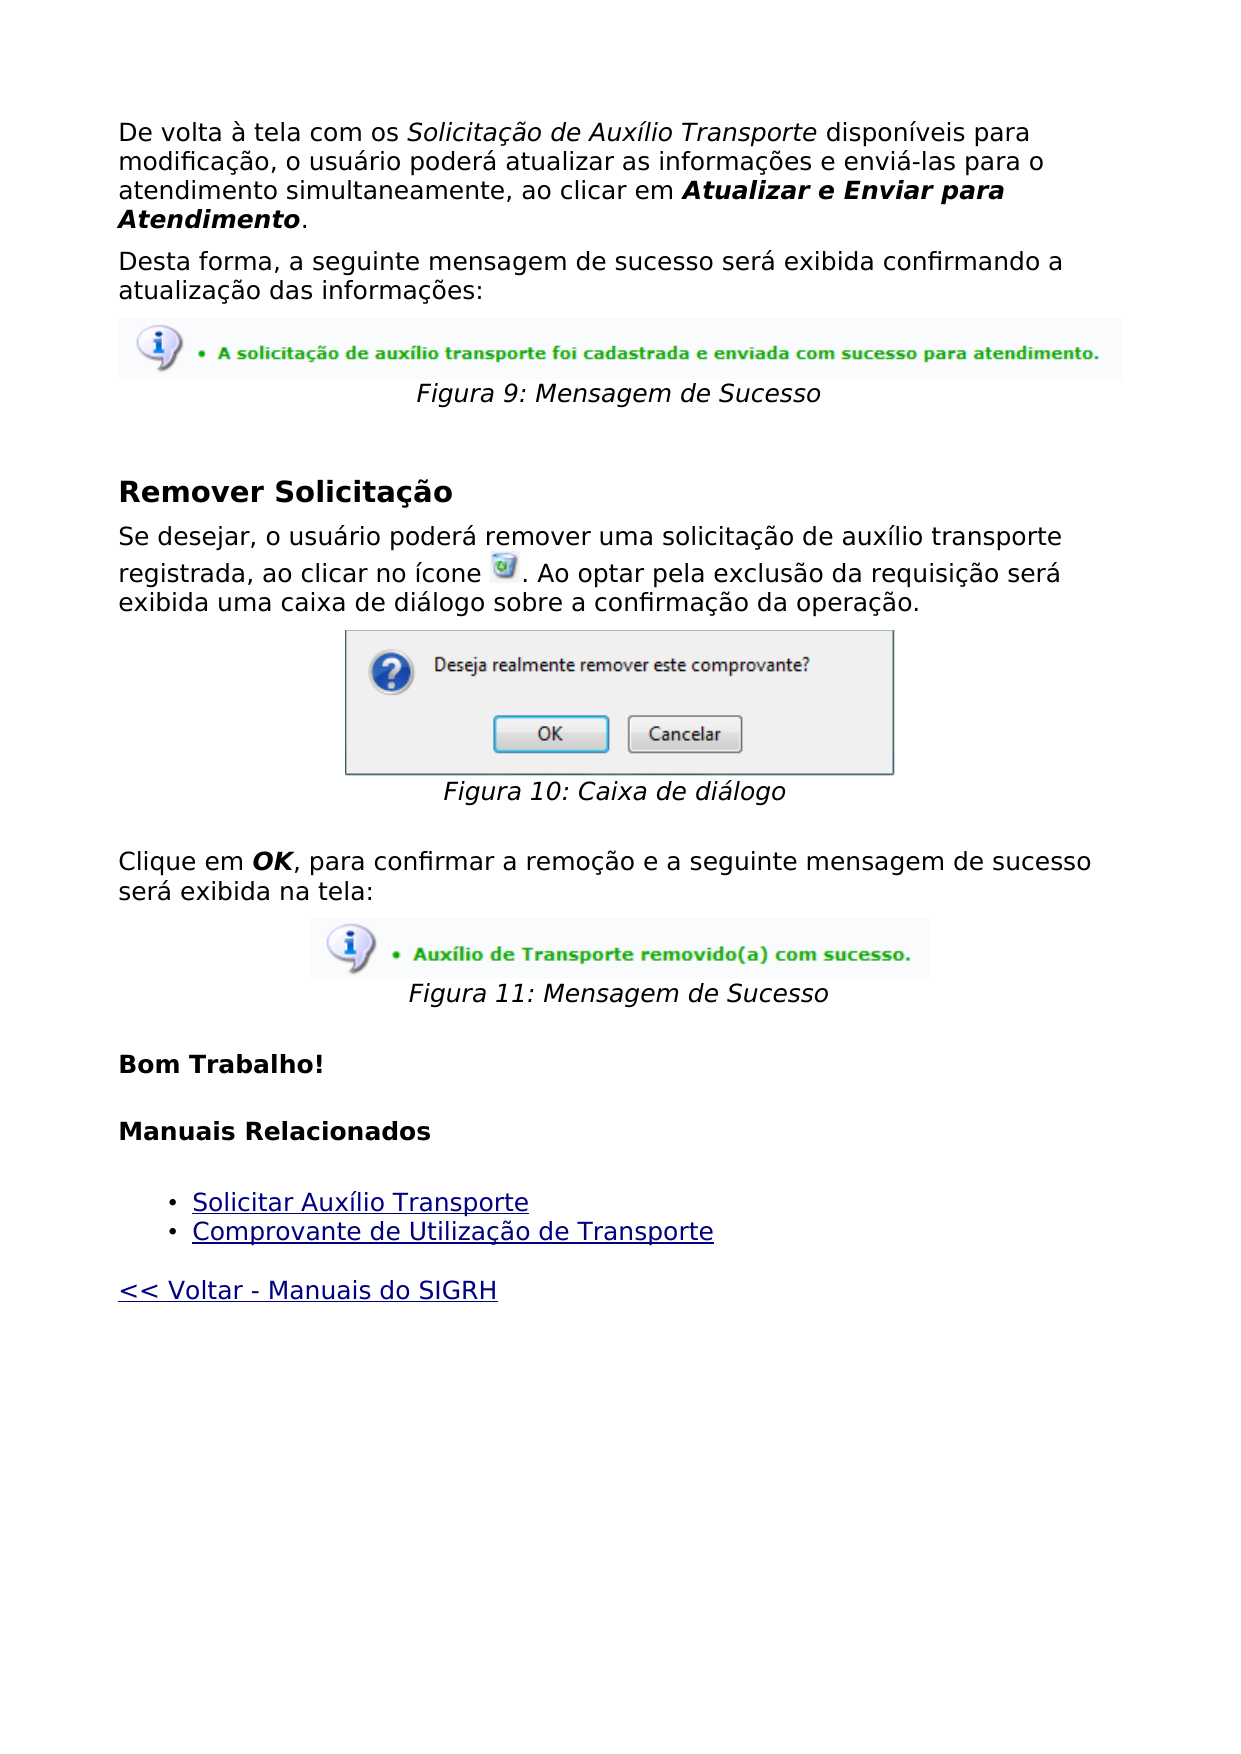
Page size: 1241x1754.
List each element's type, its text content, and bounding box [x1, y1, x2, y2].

subtitle Manuais Relacionados [118, 1117, 1122, 1146]
text Se desejar, o usuário poderá remover uma solicitação de auxílio transporte registrada, ao clicar no ícone . Ao optar pela exclusão da requisição será exibida uma caixa de diálogo sobre a confirmação da operação. [118, 522, 1122, 617]
text << Voltar - Manuais do SIGRH [118, 1276, 1122, 1305]
text Figura 10: Caixa de diálogo [345, 777, 895, 806]
text Desta forma, a seguinte mensagem de sucesso será exibida confirmando a atualização das informações: [118, 247, 1122, 306]
picture [118, 318, 1123, 380]
picture [489, 551, 522, 583]
text Clique em OK, para confirmar a remoção e a seguinte mensagem de sucesso será exibida na tela: [118, 848, 1122, 906]
list Solicitar Auxílio Transporte [177, 1188, 1122, 1217]
text Figura 11: Mensagem de Sucesso [311, 980, 929, 1008]
text Bom Trabalho! [118, 1050, 1122, 1079]
picture [310, 918, 930, 980]
subtitle Remover Solicitação [118, 475, 1122, 509]
list Comprovante de Utilização de Transporte [177, 1217, 1122, 1246]
text De volta à tela com os Solicitação de Auxílio Transporte disponíveis para modificação, o usuário poderá atualizar as informações e enviá-las para o atendimento simultaneamente, ao clicar em Atualizar e Enviar para Atendimento. [118, 118, 1122, 235]
text Figura 9: Mensagem de Sucesso [118, 380, 1122, 409]
picture [345, 630, 895, 777]
